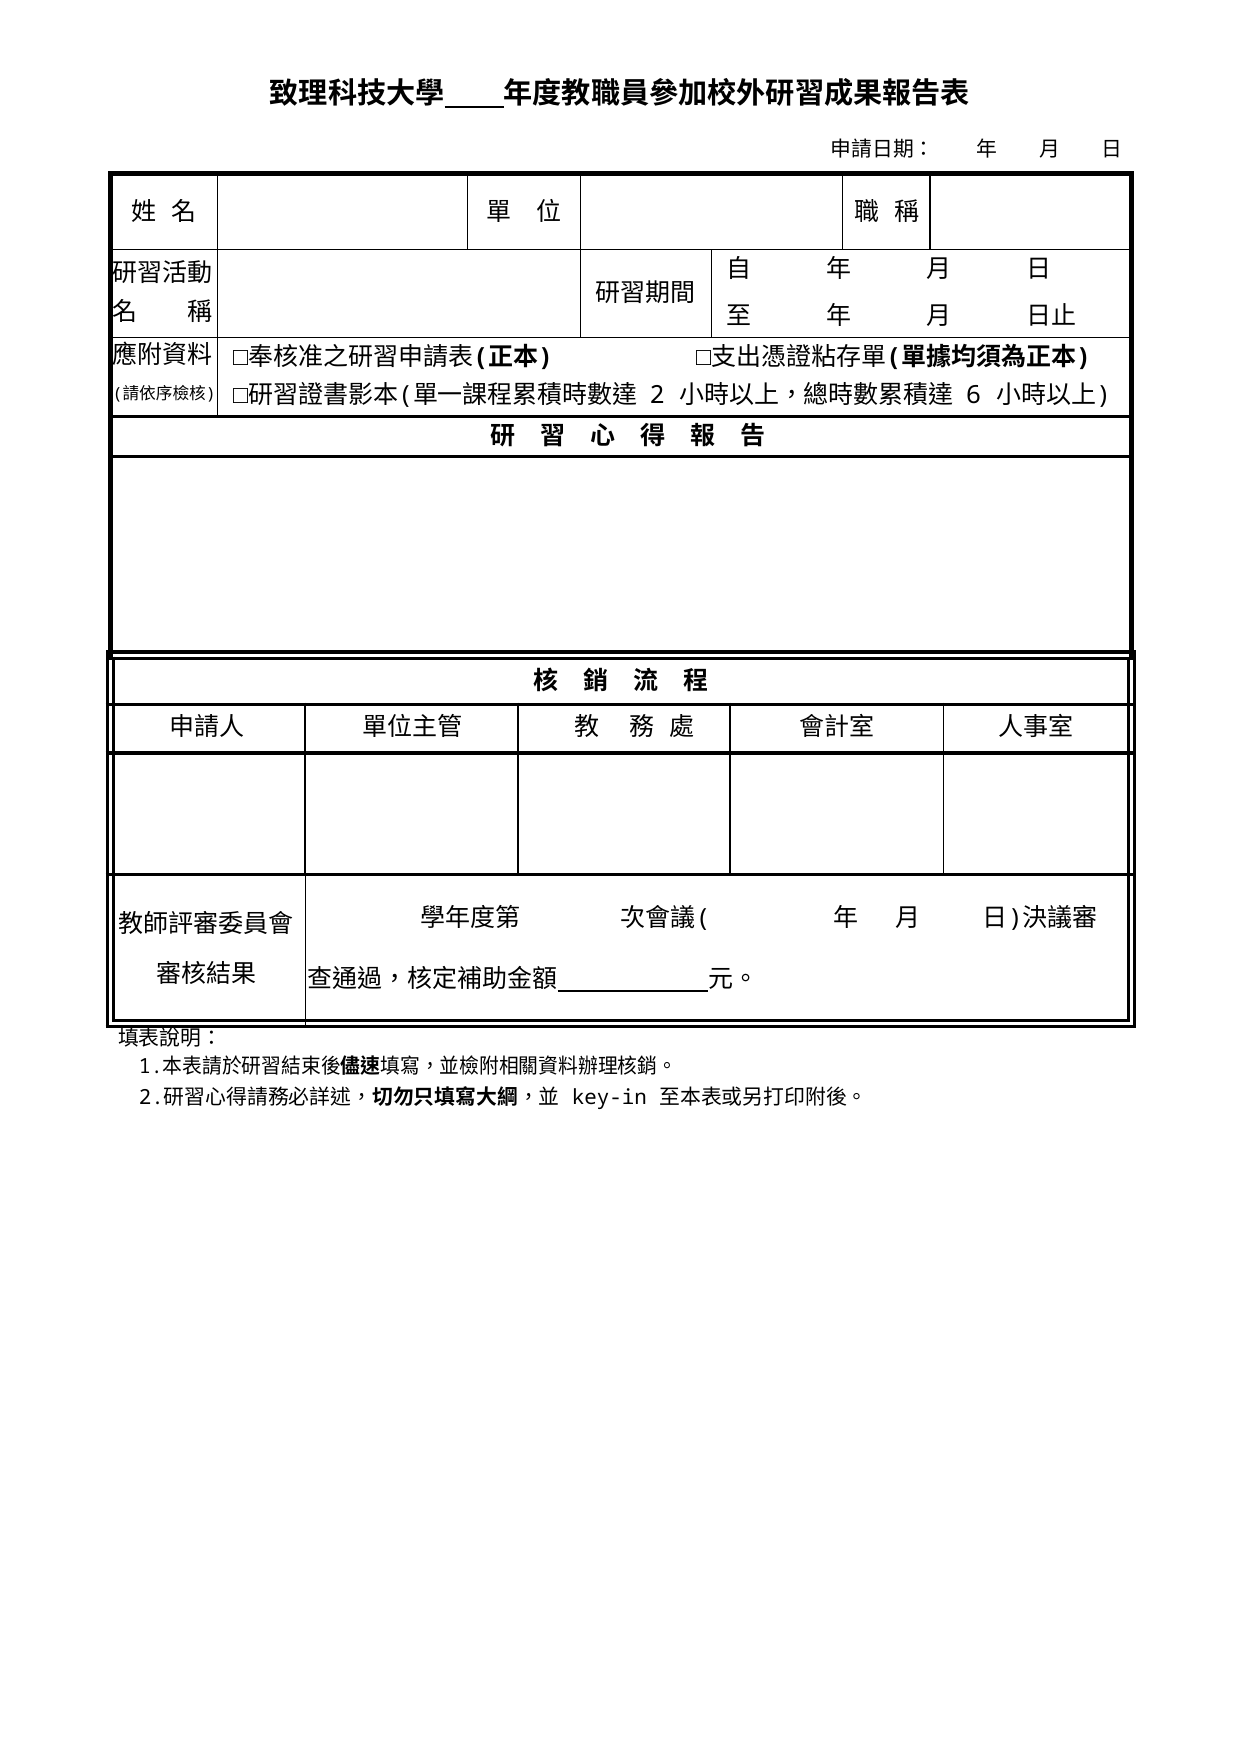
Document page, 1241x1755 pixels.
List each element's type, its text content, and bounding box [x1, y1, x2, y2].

table_cell 申請人 [115, 706, 304, 751]
table_cell □奉核准之研習申請表(正本) □支出憑證粘存單(單據均須為正本) □研習證書影本(單一課程累積時數達 2 小時以上，總時數累積達 6 小時以上) [218, 338, 1129, 414]
table_header [931, 176, 1129, 249]
text 填表說明： [118, 1028, 1157, 1050]
text 申請日期： 年 月 日 [830, 134, 1157, 162]
table_header 職 稱 [843, 176, 929, 249]
table_cell 核 銷 流 程 [115, 660, 1127, 702]
table_cell [519, 755, 729, 872]
table_cell [944, 755, 1127, 872]
text 致理科技大學 年度教職員參加校外研習成果報告表 [269, 71, 1157, 112]
table_cell [218, 250, 580, 337]
table_cell 自 年 月 日 至 年 月 日止 [712, 250, 1129, 337]
table_cell 會計室 [731, 706, 943, 751]
table_cell [115, 755, 304, 872]
table_cell 教師評審委員會審核結果 [115, 876, 305, 1018]
table_cell [306, 755, 517, 872]
text 2.研習心得請務必詳述，切勿只填寫大綱，並 key-in 至本表或另打印附後。 [139, 1079, 1157, 1111]
table_cell 研習活動名 稱 [113, 250, 217, 337]
text 1.本表請於研習結束後儘速填寫，並檢附相關資料辦理核銷。 [139, 1050, 1157, 1079]
table_cell 研 習 心 得 報 告 [113, 418, 1129, 455]
table_header 姓 名 [113, 176, 217, 249]
table_cell 單位主管 [306, 706, 517, 751]
table_cell 研習期間 [581, 250, 711, 337]
table_cell 應附資料 (請依序檢核) [113, 338, 217, 414]
table_cell [731, 755, 943, 872]
table_cell [113, 458, 1129, 650]
table_cell 教 務 處 [519, 706, 729, 751]
table_cell 學年度第 次會議( 年 月 日)決議審查通過，核定補助金額 元。 [306, 876, 1127, 1018]
table_cell 人事室 [944, 706, 1127, 751]
table_header [581, 176, 842, 249]
table_header 單 位 [468, 176, 580, 249]
table_header [218, 176, 467, 249]
